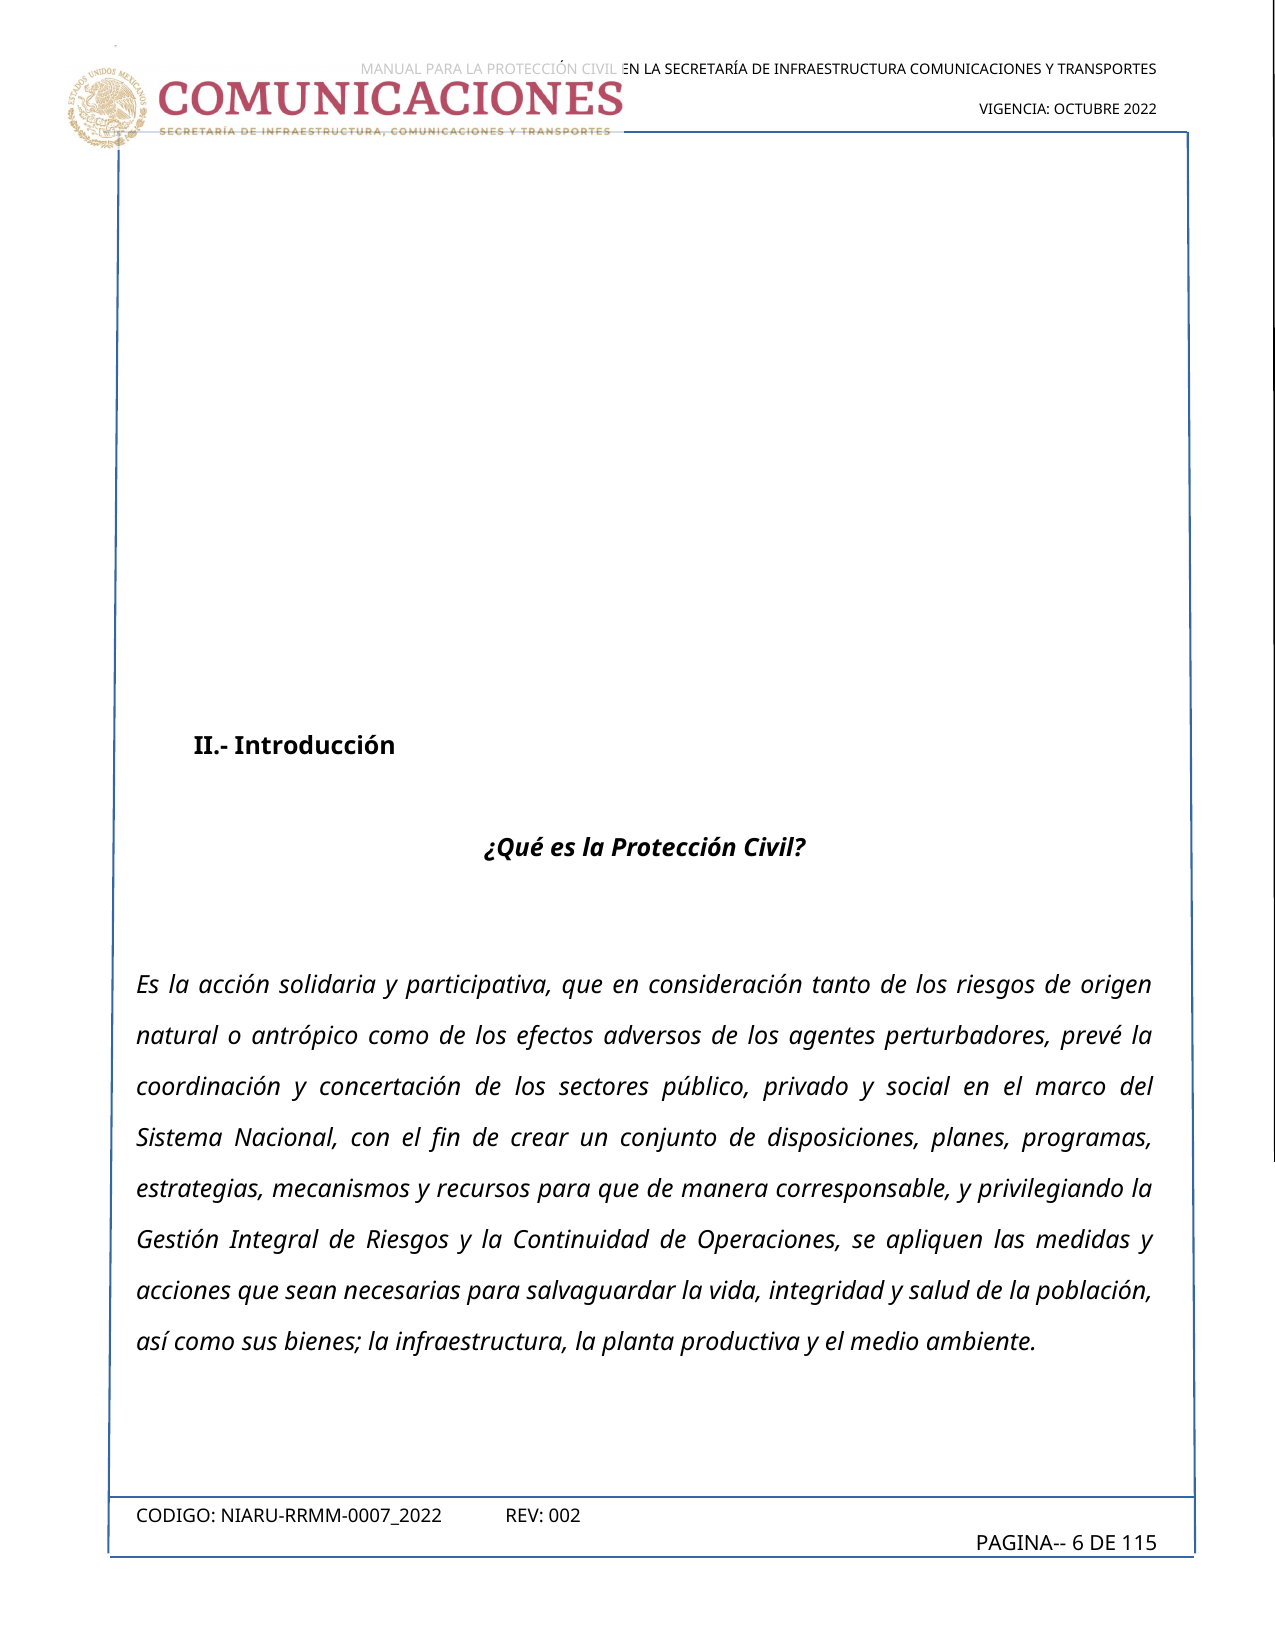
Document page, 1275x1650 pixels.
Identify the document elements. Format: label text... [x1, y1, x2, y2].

text II.- Introducción [193, 728, 1157, 762]
text ¿Qué es la Protección Civil? [136, 830, 1157, 864]
text Es la acción solidaria y participativa, que en consideración tanto de los riesgos de origen natural o antrópico como de los efectos adversos de los agentes perturbadores, prevé la coordinación y concertación de los sectores público, privado y social en el marco del Sistema Nacional, con el fin de crear un conjunto de disposiciones, planes, programas, estrategias, mecanismos y recursos para que de manera corresponsable, y privilegiando la Gestión Integral de Riesgos y la Continuidad de Operaciones, se apliquen las medidas y acciones que sean necesarias para salvaguardar la vida, integridad y salud de la población, así como sus bienes; la infraestructura, la planta productiva y el medio ambiente. [136, 966, 1157, 1358]
